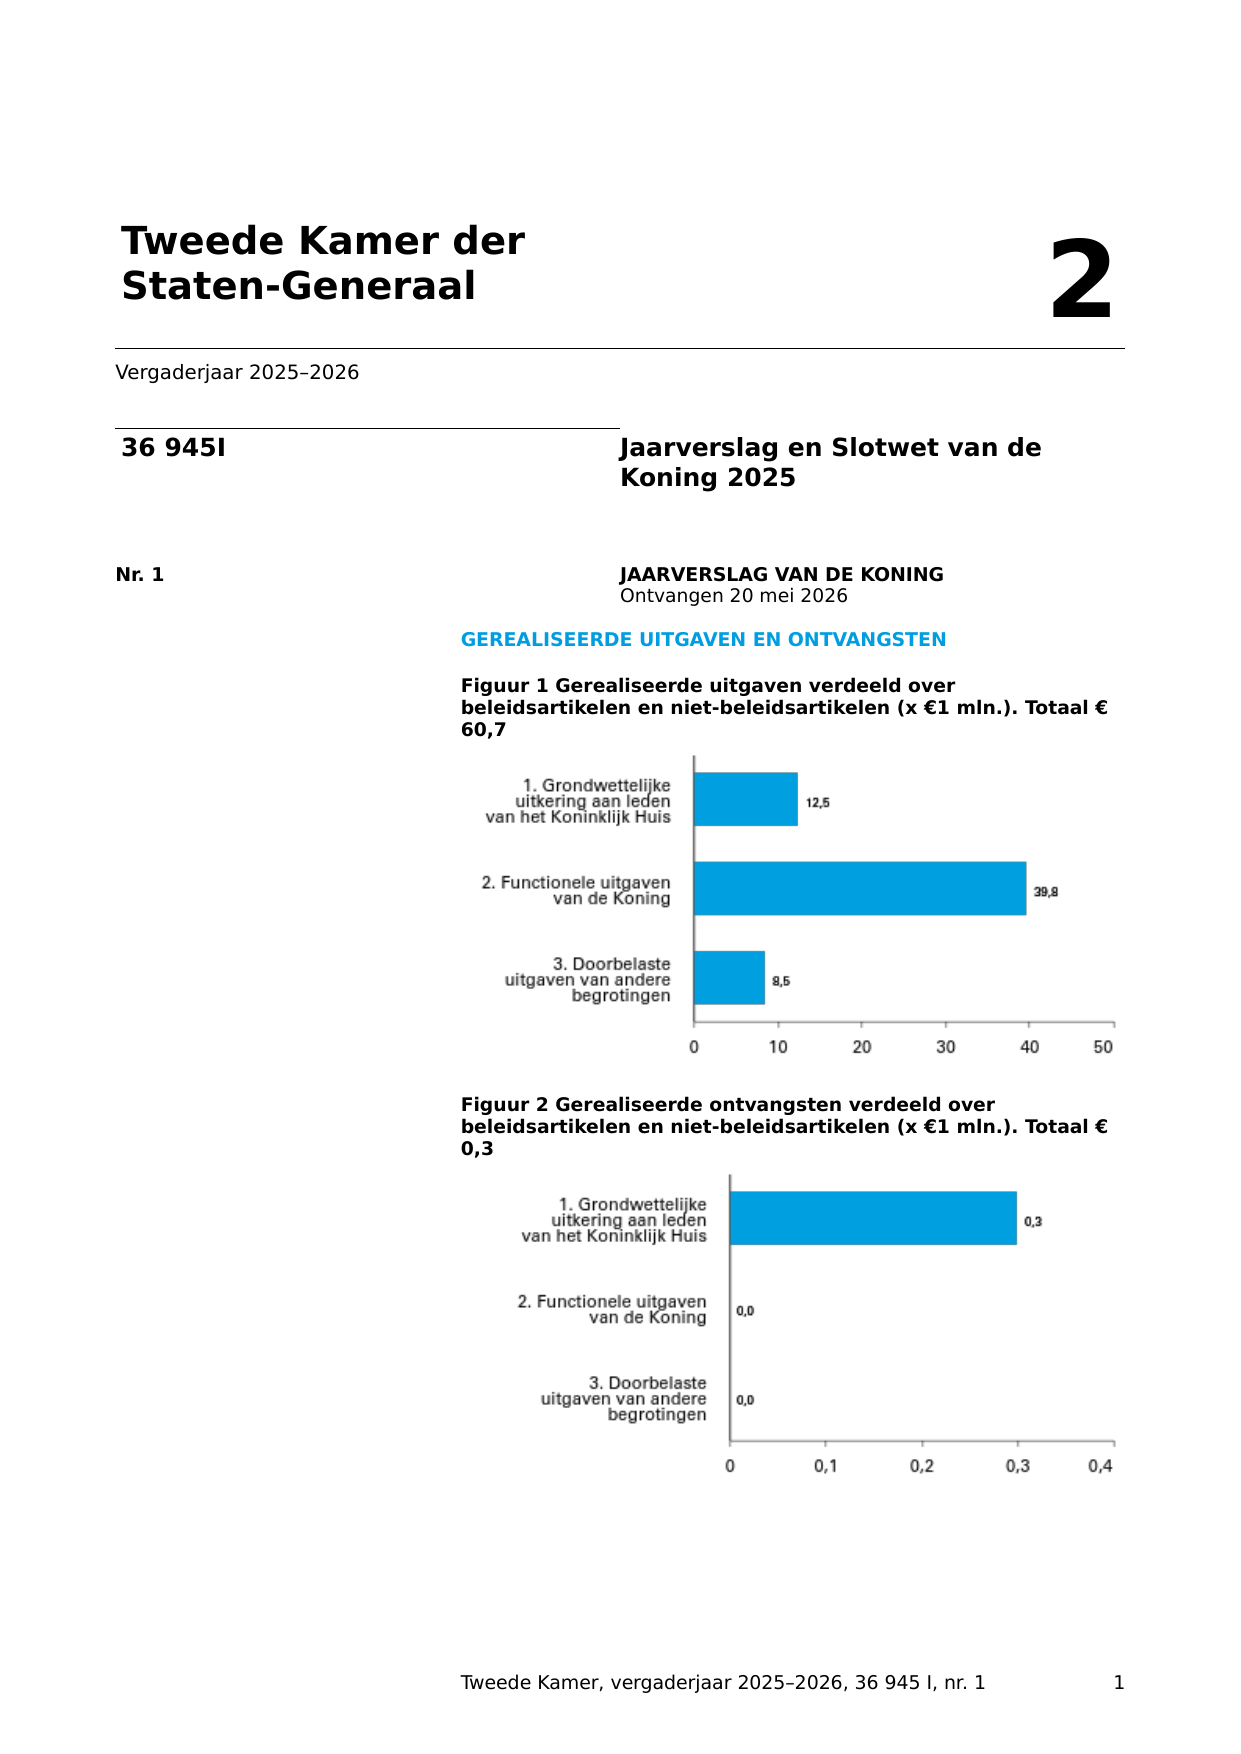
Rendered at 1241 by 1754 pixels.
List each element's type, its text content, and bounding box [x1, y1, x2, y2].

table_header Jaarverslag en Slotwet van de Koning 2025 [620, 428, 1125, 498]
title Figuur 2 Gerealiseerde ontvangsten verdeeld over beleidsartikelen en niet-beleidsartikelen (x €1 mln.). Totaal € 0,3 [461, 1094, 1125, 1159]
table_header Jaarverslag van de Koning Ontvangen 20 mei 2026 [620, 564, 1125, 629]
table_cell Vergaderjaar 2025–2026 [115, 349, 1125, 384]
table_header 36 945I [115, 429, 620, 498]
table_header Tweede Kamer der Staten-Generaal [115, 213, 620, 348]
title Gerealiseerde uitgaven en ontvangsten [461, 629, 1125, 651]
title Figuur 1 Gerealiseerde uitgaven verdeeld over beleidsartikelen en niet-beleidsartikelen (x €1 mln.). Totaal € 60,7 [461, 675, 1125, 741]
table_header 2 [620, 213, 1125, 348]
table_header Nr. 1 [115, 564, 620, 629]
